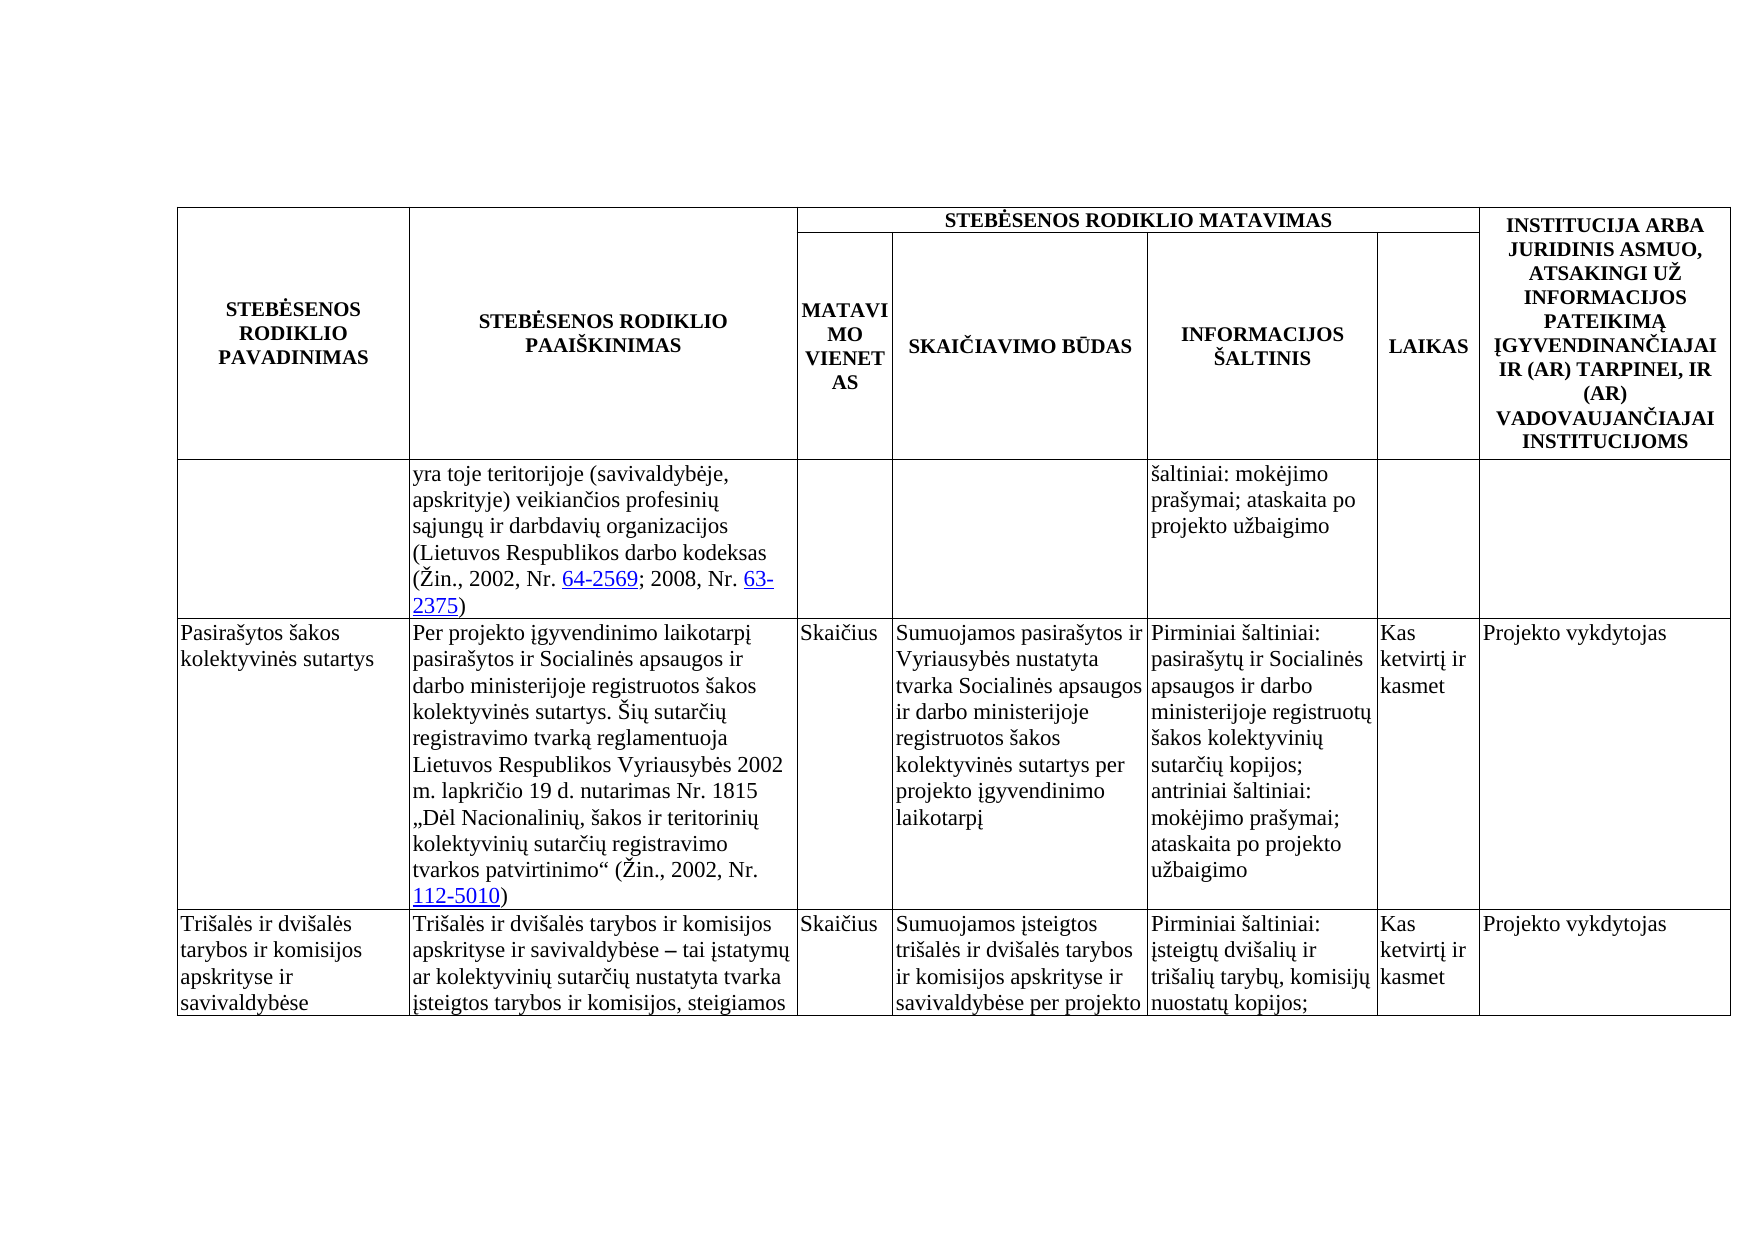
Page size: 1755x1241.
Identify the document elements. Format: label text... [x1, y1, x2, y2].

table_cell [798, 460, 892, 618]
table_cell šaltiniai: mokėjimo prašymai; ataskaita po projekto užbaigimo [1148, 460, 1377, 618]
table_cell Kas ketvirtį ir kasmet [1378, 910, 1479, 1015]
table_cell [893, 460, 1147, 618]
table_cell Skaičius [798, 619, 892, 909]
table_cell [178, 460, 409, 618]
table_header INSTITUCIJA ARBA JURIDINIS ASMUO, ATSAKINGI UŽ INFORMACIJOS PATEIKIMĄ ĮGYVENDINANČIAJAI IR (AR) TARPINEI, IR (AR) VADOVAUJANČIAJAI INSTITUCIJOMS [1480, 208, 1730, 459]
table_cell Skaičius [798, 910, 892, 1015]
table_cell Sumuojamos pasirašytos ir Vyriausybės nustatyta tvarka Socialinės apsaugos ir darbo ministerijoje registruotos šakos kolektyvinės sutartys per projekto įgyvendinimo laikotarpį [893, 619, 1147, 909]
table_cell Pirminiai šaltiniai: įsteigtų dvišalių ir trišalių tarybų, komisijų nuostatų kopijos; [1148, 910, 1377, 1015]
table_cell SKAIČIAVIMO BŪDAS [893, 233, 1147, 459]
table_cell Sumuojamos įsteigtos trišalės ir dvišalės tarybos ir komisijos apskrityse ir savivaldybėse per projekto [893, 910, 1147, 1015]
table_header STEBĖSENOS RODIKLIO PAAIŠKINIMAS [410, 208, 797, 459]
table_cell Projekto vykdytojas [1480, 910, 1730, 1015]
table_cell yra toje teritorijoje (savivaldybėje, apskrityje) veikiančios profesinių sąjungų ir darbdavių organizacijos (Lietuvos Respublikos darbo kodeksas (Žin., 2002, Nr. 64-2569; 2008, Nr. 63-2375) [410, 460, 797, 618]
table_cell Trišalės ir dvišalės tarybos ir komisijos apskrityse ir savivaldybėse – tai įstatymų ar kolektyvinių sutarčių nustatyta tvarka įsteigtos tarybos ir komisijos, steigiamos [410, 910, 797, 1015]
table_cell Projekto vykdytojas [1480, 619, 1730, 909]
table_header STEBĖSENOS RODIKLIO PAVADINIMAS [178, 208, 409, 459]
table_cell Pasirašytos šakos kolektyvinės sutartys [178, 619, 409, 909]
table_cell MATAVIMO VIENETAS [798, 233, 892, 459]
table_cell [1480, 460, 1730, 618]
table_cell [1378, 460, 1479, 618]
table_cell Pirminiai šaltiniai: pasirašytų ir Socialinės apsaugos ir darbo ministerijoje registruotų šakos kolektyvinių sutarčių kopijos; antriniai šaltiniai: mokėjimo prašymai; ataskaita po projekto užbaigimo [1148, 619, 1377, 909]
table_cell LAIKAS [1378, 233, 1479, 459]
table_cell INFORMACIJOS ŠALTINIS [1148, 233, 1377, 459]
table_cell Per projekto įgyvendinimo laikotarpį pasirašytos ir Socialinės apsaugos ir darbo ministerijoje registruotos šakos kolektyvinės sutartys. Šių sutarčių registravimo tvarką reglamentuoja Lietuvos Respublikos Vyriausybės 2002 m. lapkričio 19 d. nutarimas Nr. 1815 „Dėl Nacionalinių, šakos ir teritorinių kolektyvinių sutarčių registravimo tvarkos patvirtinimo“ (Žin., 2002, Nr. 112-5010) [410, 619, 797, 909]
table_header STEBĖSENOS RODIKLIO MATAVIMAS [798, 208, 1479, 232]
table_cell Trišalės ir dvišalės tarybos ir komisijos apskrityse ir savivaldybėse [178, 910, 409, 1015]
table_cell Kas ketvirtį ir kasmet [1378, 619, 1479, 909]
